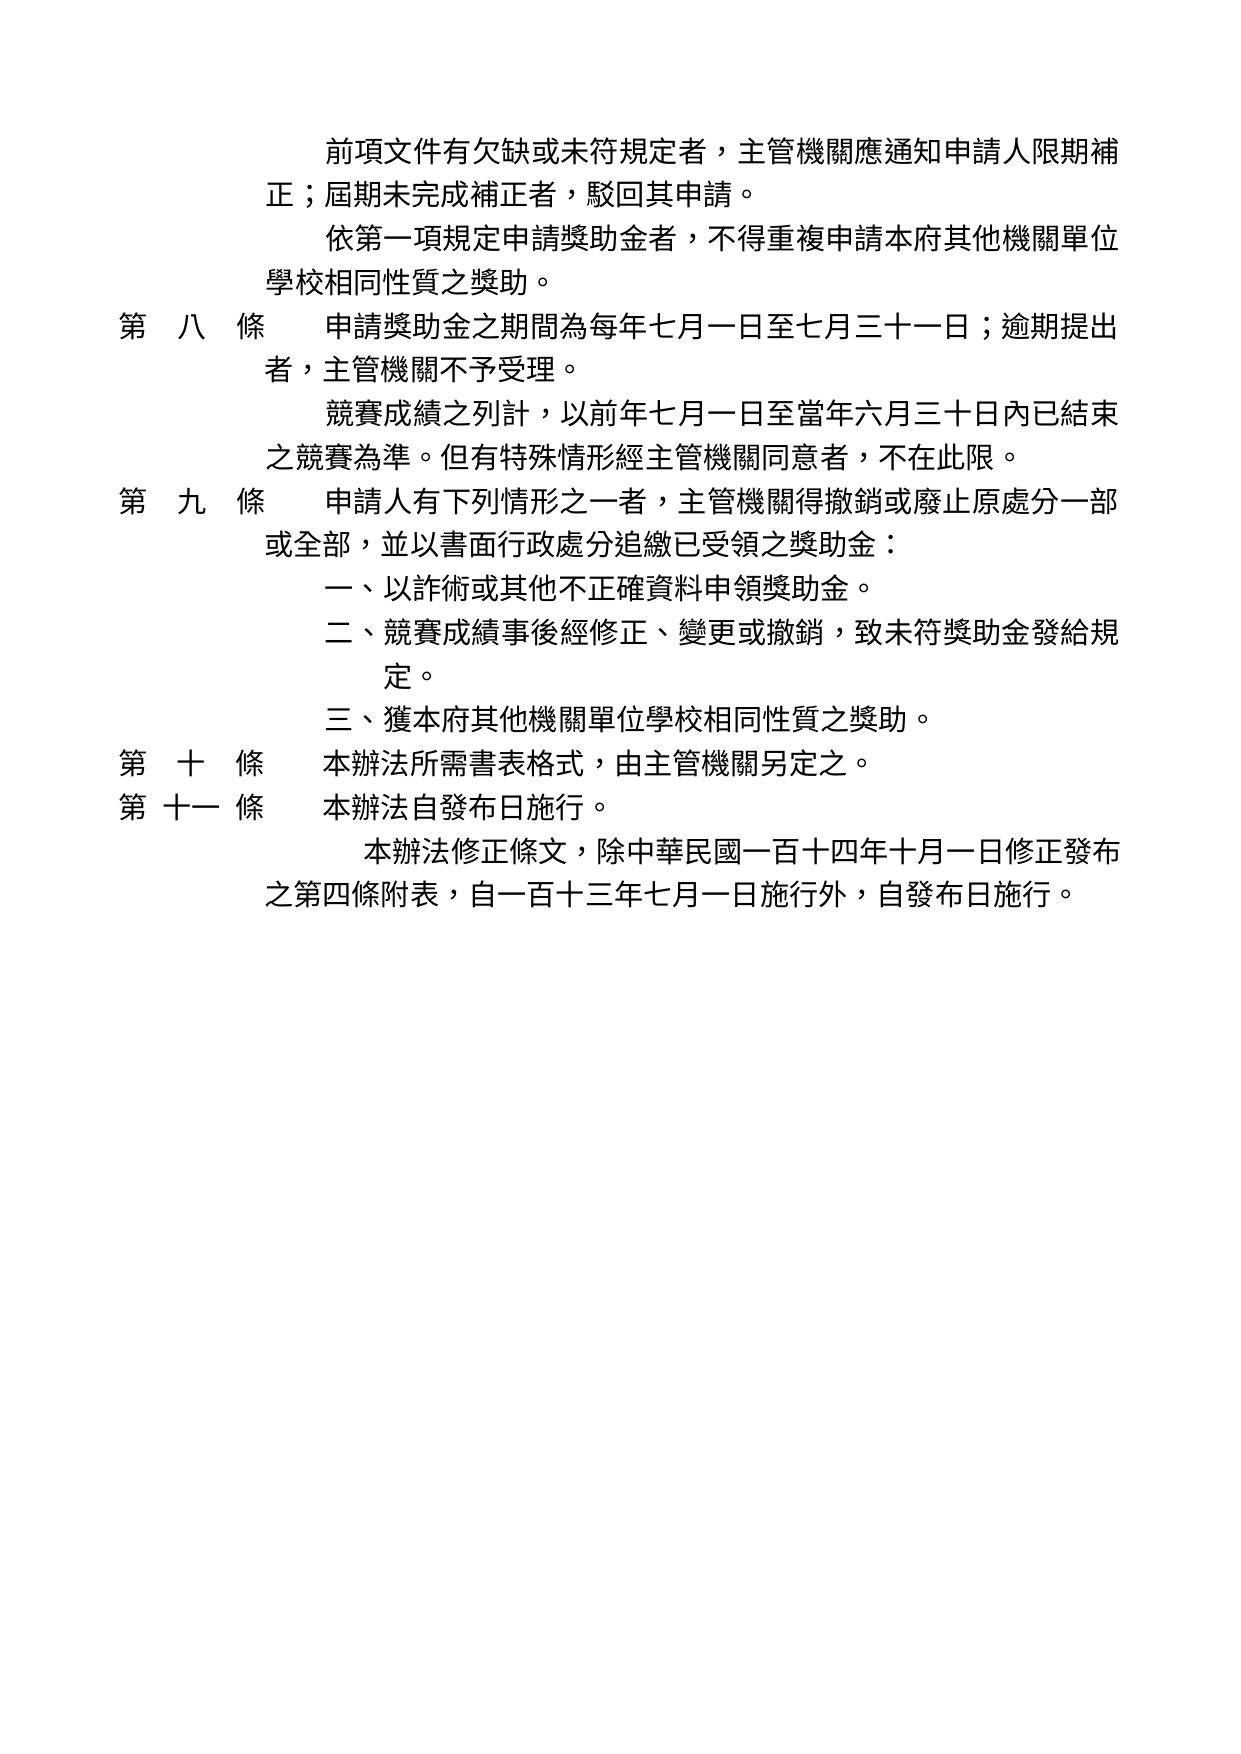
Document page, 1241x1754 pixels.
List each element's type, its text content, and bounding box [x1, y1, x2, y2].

text 依第一項規定申請獎助金者，不得重複申請本府其他機關單位學校相同性質之獎助。 [266, 214, 1122, 302]
text 一、以詐術或其他不正確資料申領獎助金。 [324, 564, 1122, 608]
text 本辦法修正條文，除中華民國一百十四年十月一日修正發布之第四條附表，自一百十三年七月一日施行外，自發布日施行。 [118, 827, 1122, 914]
text 前項文件有欠缺或未符規定者，主管機關應通知申請人限期補正；屆期未完成補正者，駁回其申請。 [266, 127, 1122, 214]
text 第 九 條 申請人有下列情形之一者，主管機關得撤銷或廢止原處分一部或全部，並以書面行政處分追繳已受領之獎助金： [118, 477, 1122, 564]
text 競賽成績之列計，以前年七月一日至當年六月三十日內已結束之競賽為準。但有特殊情形經主管機關同意者，不在此限。 [266, 389, 1122, 477]
text 第 十一 條 本辦法自發布日施行。 [118, 783, 1122, 827]
text 二、競賽成績事後經修正、變更或撤銷，致未符獎助金發給規定。 [324, 608, 1122, 696]
text 第 十 條 本辦法所需書表格式，由主管機關另定之。 [118, 739, 1122, 783]
text 三、獲本府其他機關單位學校相同性質之獎助。 [324, 696, 1122, 739]
text 第 八 條 申請獎助金之期間為每年七月一日至七月三十一日；逾期提出者，主管機關不予受理。 [118, 302, 1122, 389]
